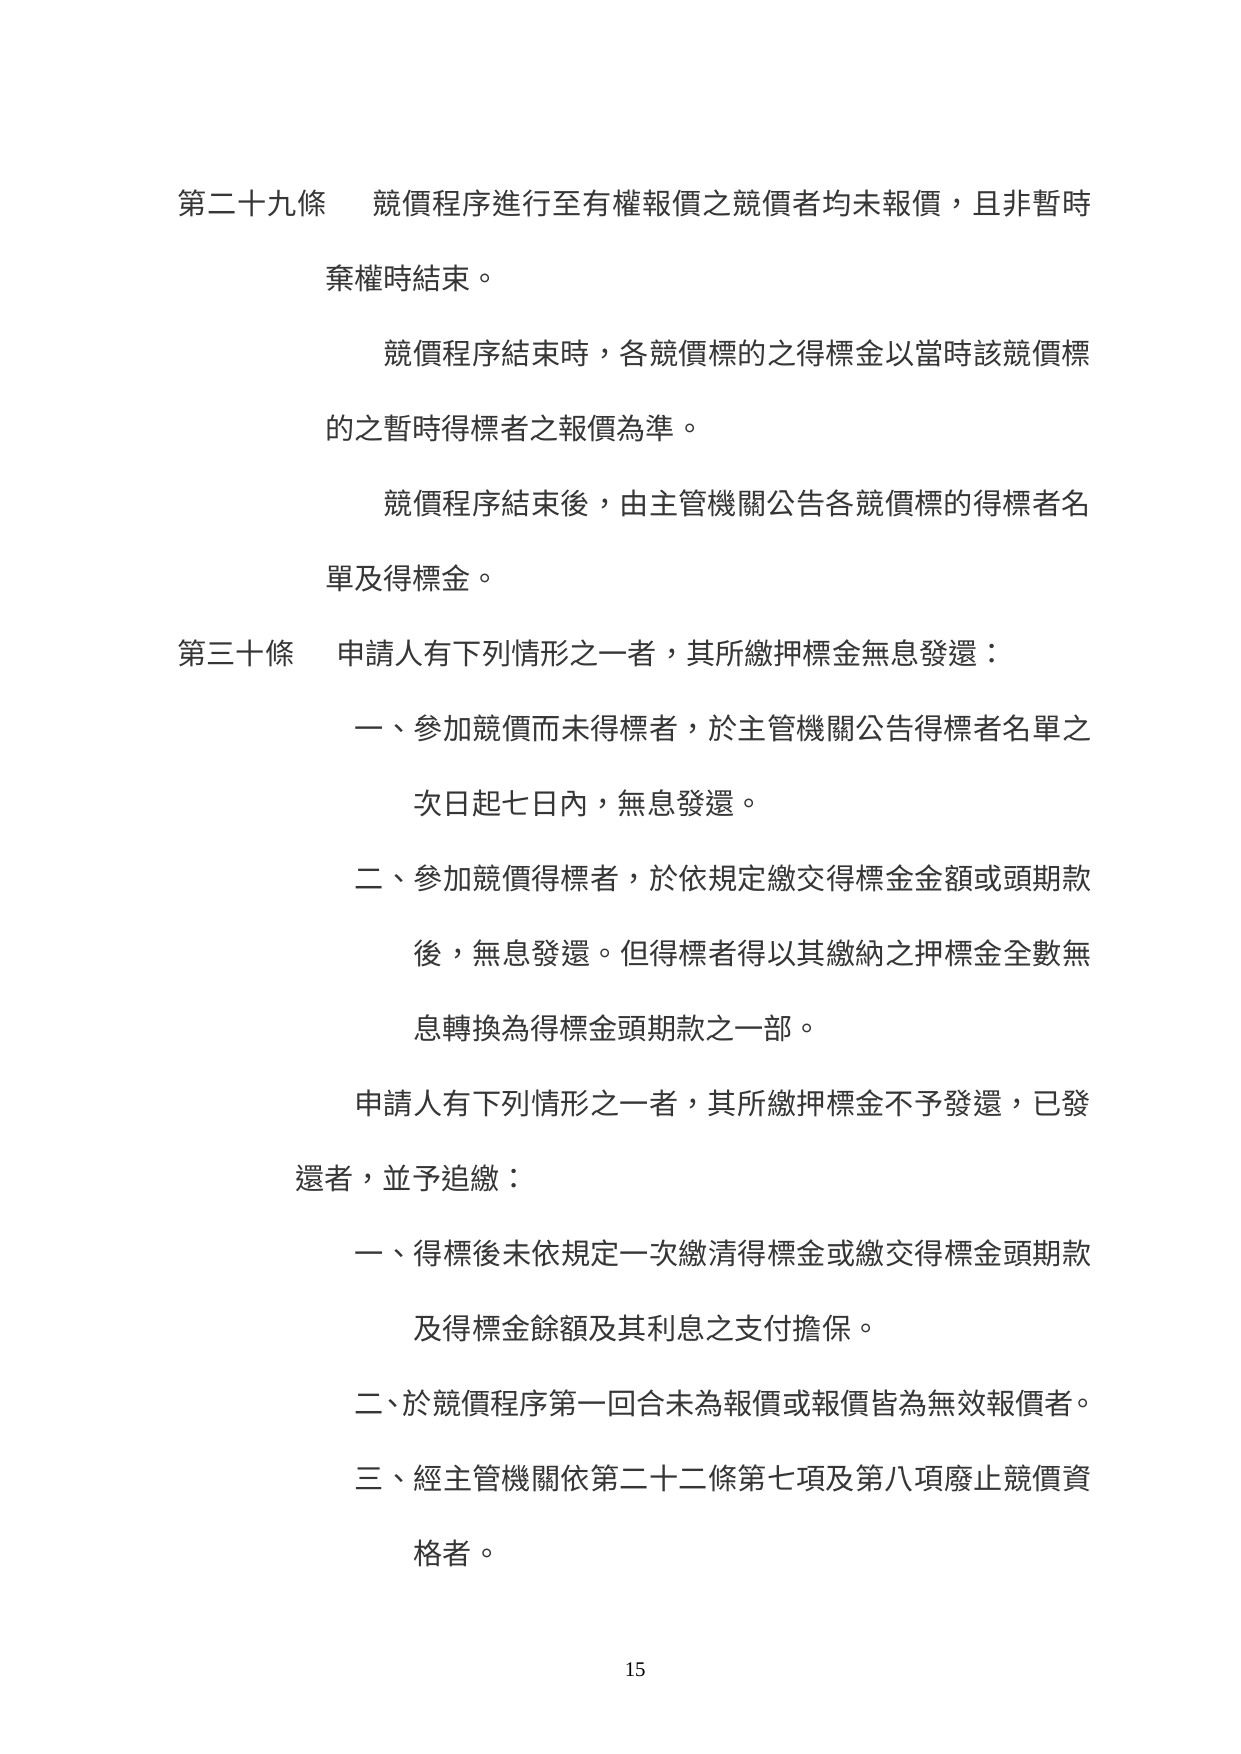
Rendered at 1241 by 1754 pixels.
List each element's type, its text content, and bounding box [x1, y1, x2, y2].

text 三、經主管機關依第二十二條第七項及第八項廢止競價資格者。 [354, 1439, 1092, 1589]
text 第三十條 申請人有下列情形之一者，其所繳押標金無息發還： [177, 614, 1092, 689]
text 二、參加競價得標者，於依規定繳交得標金金額或頭期款後，無息發還。但得標者得以其繳納之押標金全數無息轉換為得標金頭期款之一部。 [354, 839, 1092, 1064]
text 競價程序結束時，各競價標的之得標金以當時該競價標的之暫時得標者之報價為準。 [325, 314, 1092, 464]
text 競價程序結束後，由主管機關公告各競價標的得標者名單及得標金。 [325, 464, 1092, 614]
text 一、得標後未依規定一次繳清得標金或繳交得標金頭期款及得標金餘額及其利息之支付擔保。 [354, 1214, 1092, 1364]
text 第二十九條 競價程序進行至有權報價之競價者均未報價，且非暫時棄權時結束。 [177, 164, 1092, 314]
text 一、參加競價而未得標者，於主管機關公告得標者名單之次日起七日內，無息發還。 [354, 689, 1092, 839]
text 二、於競價程序第一回合未為報價或報價皆為無效報價者。 [354, 1364, 1092, 1439]
text 申請人有下列情形之一者，其所繳押標金不予發還，已發還者，並予追繳： [295, 1064, 1092, 1214]
